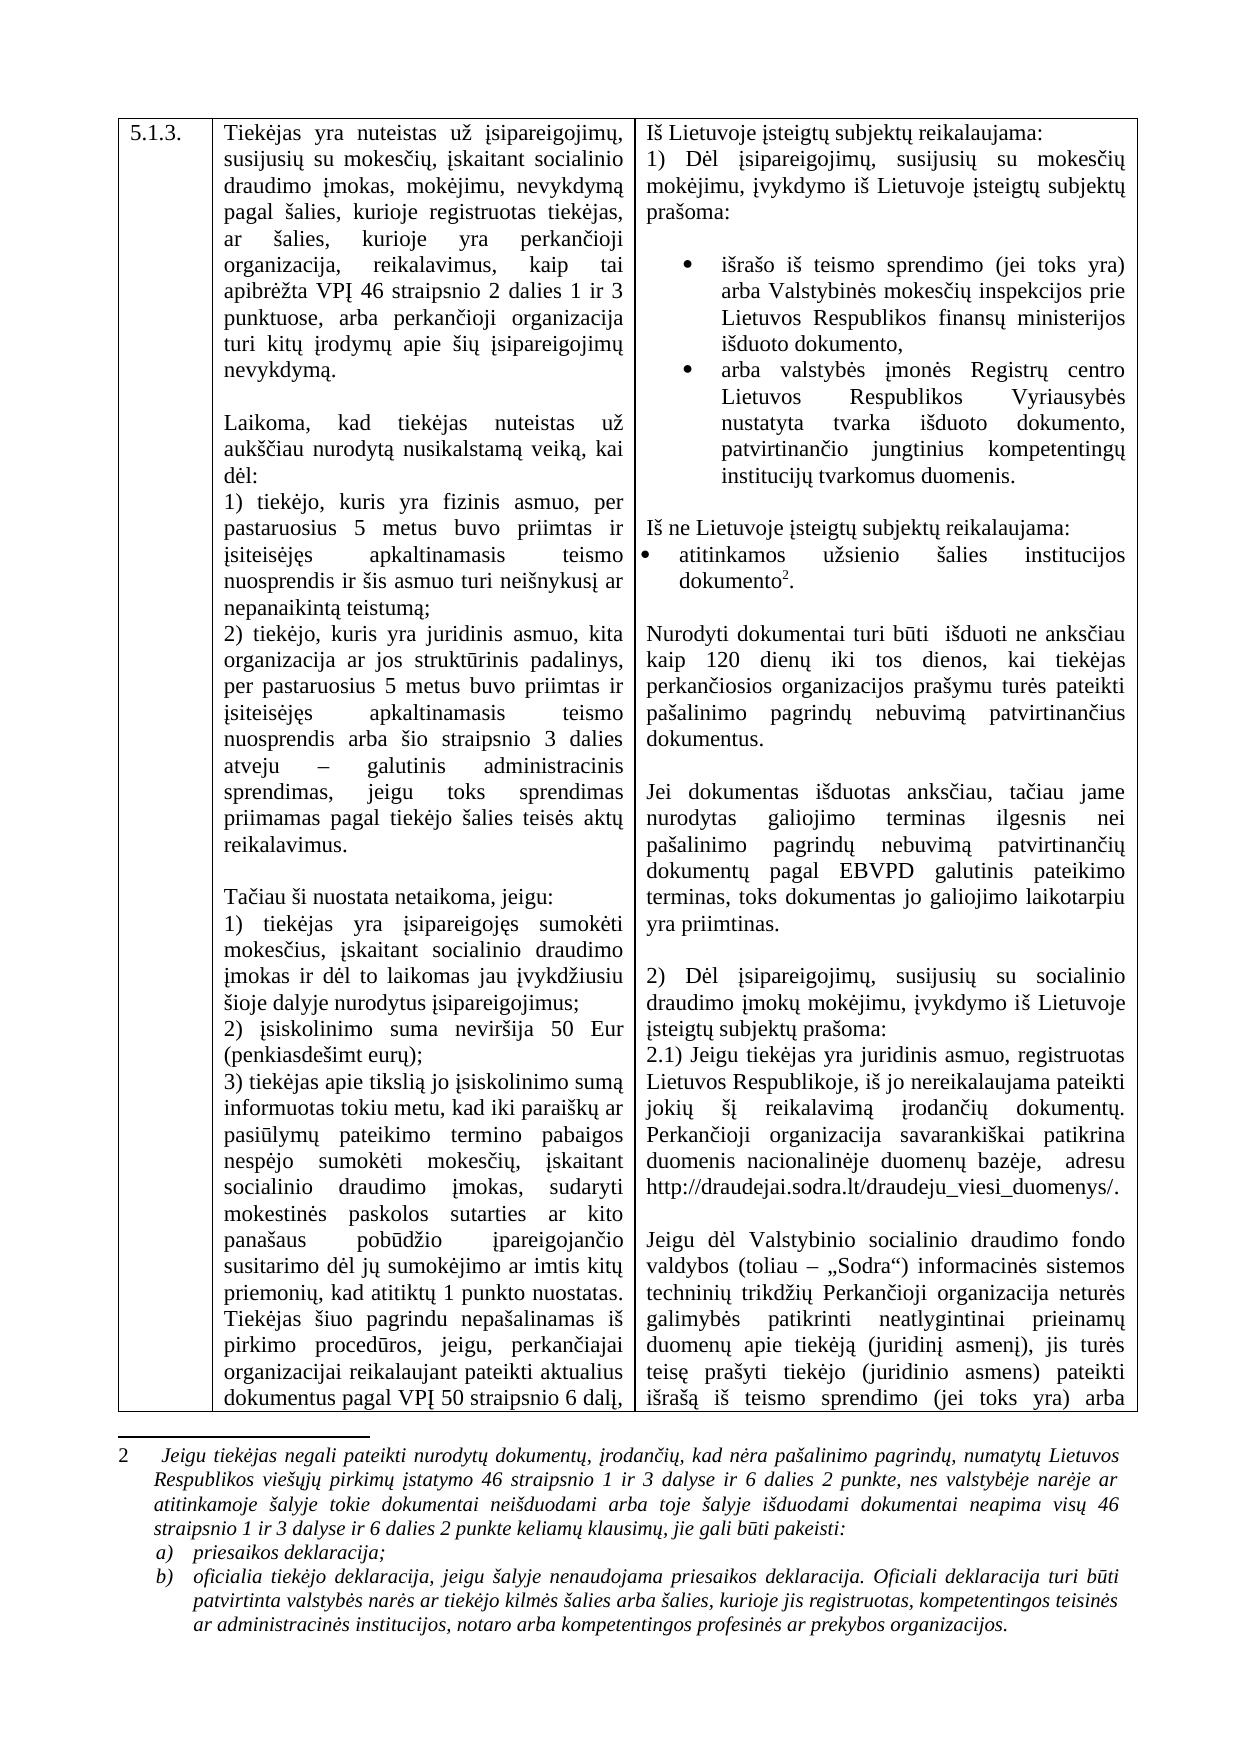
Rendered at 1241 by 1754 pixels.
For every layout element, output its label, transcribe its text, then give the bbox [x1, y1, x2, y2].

table_cell 5.1.3. [119, 119, 212, 1411]
table_cell Tiekėjas yra nuteistas už įsipareigojimų, susijusių su mokesčių, įskaitant socialinio draudimo įmokas, mokėjimu, nevykdymą pagal šalies, kurioje registruotas tiekėjas, ar šalies, kurioje yra perkančioji organizacija, reikalavimus, kaip tai apibrėžta VPĮ 46 straipsnio 2 dalies 1 ir 3 punktuose, arba perkančioji organizacija turi kitų įrodymų apie šių įsipareigojimų nevykdymą. Laikoma, kad tiekėjas nuteistas už aukščiau nurodytą nusikalstamą veiką, kai dėl: 1) tiekėjo, kuris yra fizinis asmuo, per pastaruosius 5 metus buvo priimtas ir įsiteisėjęs apkaltinamasis teismo nuosprendis ir šis asmuo turi neišnykusį ar nepanaikintą teistumą; 2) tiekėjo, kuris yra juridinis asmuo, kita organizacija ar jos struktūrinis padalinys, per pastaruosius 5 metus buvo priimtas ir įsiteisėjęs apkaltinamasis teismo nuosprendis arba šio straipsnio 3 dalies atveju – galutinis administracinis sprendimas, jeigu toks sprendimas priimamas pagal tiekėjo šalies teisės aktų reikalavimus. Tačiau ši nuostata netaikoma, jeigu: 1) tiekėjas yra įsipareigojęs sumokėti mokesčius, įskaitant socialinio draudimo įmokas ir dėl to laikomas jau įvykdžiusiu šioje dalyje nurodytus įsipareigojimus; 2) įsiskolinimo suma neviršija 50 Eur (penkiasdešimt eurų); 3) tiekėjas apie tikslią jo įsiskolinimo sumą informuotas tokiu metu, kad iki paraiškų ar pasiūlymų pateikimo termino pabaigos nespėjo sumokėti mokesčių, įskaitant socialinio draudimo įmokas, sudaryti mokestinės paskolos sutarties ar kito panašaus pobūdžio įpareigojančio susitarimo dėl jų sumokėjimo ar imtis kitų priemonių, kad atitiktų 1 punkto nuostatas. Tiekėjas šiuo pagrindu nepašalinamas iš pirkimo procedūros, jeigu, perkančiajai organizacijai reikalaujant pateikti aktualius dokumentus pagal VPĮ 50 straipsnio 6 dalį, [213, 119, 634, 1411]
table_cell Iš Lietuvoje įsteigtų subjektų reikalaujama: 1) Dėl įsipareigojimų, susijusių su mokesčių mokėjimu, įvykdymo iš Lietuvoje įsteigtų subjektų prašoma: išrašo iš teismo sprendimo (jei toks yra) arba Valstybinės mokesčių inspekcijos prie Lietuvos Respublikos finansų ministerijos išduoto dokumento, arba valstybės įmonės Registrų centro Lietuvos Respublikos Vyriausybės nustatyta tvarka išduoto dokumento, patvirtinančio jungtinius kompetentingų institucijų tvarkomus duomenis. Iš ne Lietuvoje įsteigtų subjektų reikalaujama: atitinkamos užsienio šalies institucijos dokumento. Nurodyti dokumentai turi būti išduoti ne anksčiau kaip 120 dienų iki tos dienos, kai tiekėjas perkančiosios organizacijos prašymu turės pateikti pašalinimo pagrindų nebuvimą patvirtinančius dokumentus. Jei dokumentas išduotas anksčiau, tačiau jame nurodytas galiojimo terminas ilgesnis nei pašalinimo pagrindų nebuvimą patvirtinančių dokumentų pagal EBVPD galutinis pateikimo terminas, toks dokumentas jo galiojimo laikotarpiu yra priimtinas. 2) Dėl įsipareigojimų, susijusių su socialinio draudimo įmokų mokėjimu, įvykdymo iš Lietuvoje įsteigtų subjektų prašoma: 2.1) Jeigu tiekėjas yra juridinis asmuo, registruotas Lietuvos Respublikoje, iš jo nereikalaujama pateikti jokių šį reikalavimą įrodančių dokumentų. Perkančioji organizacija savarankiškai patikrina duomenis nacionalinėje duomenų bazėje, adresu http://draudejai.sodra.lt/draudeju_viesi_duomenys/. Jeigu dėl Valstybinio socialinio draudimo fondo valdybos (toliau – „Sodra“) informacinės sistemos techninių trikdžių Perkančioji organizacija neturės galimybės patikrinti neatlygintinai prieinamų duomenų apie tiekėją (juridinį asmenį), jis turės teisę prašyti tiekėjo (juridinio asmens) pateikti išrašą iš teismo sprendimo (jei toks yra) arba [636, 119, 1137, 1411]
